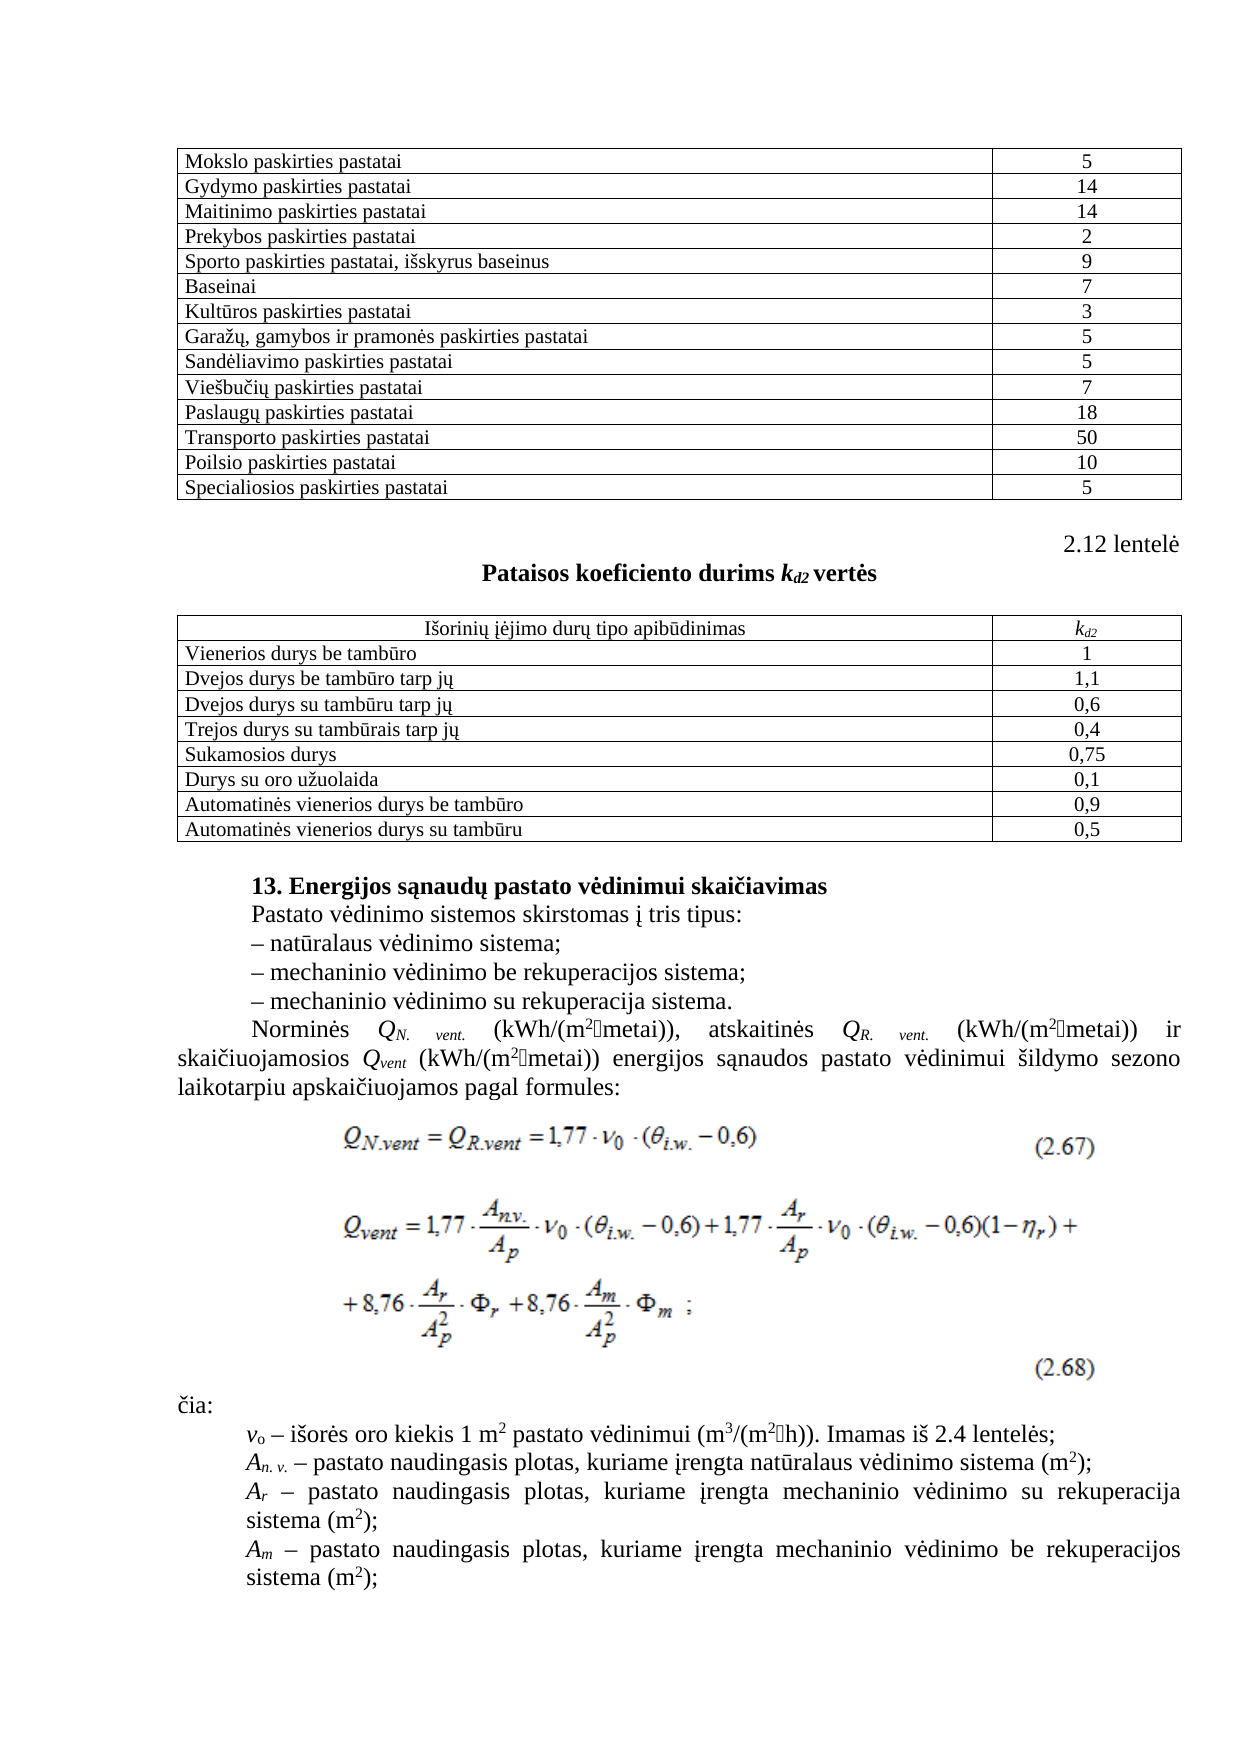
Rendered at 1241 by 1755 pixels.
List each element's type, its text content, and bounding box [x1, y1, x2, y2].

text Am – pastato naudingasis plotas, kuriame įrengta mechaninio vėdinimo be rekuperacijos sistema (m2); [246, 1534, 1181, 1591]
table_cell Automatinės vienerios durys su tambūru [178, 817, 992, 841]
table_cell 0,6 [993, 691, 1181, 716]
table_cell Sandėliavimo paskirties pastatai [178, 350, 992, 373]
table_cell Vienerios durys be tambūro [178, 641, 992, 665]
table_cell 0,4 [993, 717, 1181, 741]
table_cell 7 [993, 274, 1181, 298]
text – natūralaus vėdinimo sistema; [177, 928, 1181, 957]
table_cell 0,9 [993, 792, 1181, 816]
text vo – išorės oro kiekis 1 m2 pastato vėdinimui (m3/(m2h)). Imamas iš 2.4 lentelės; [246, 1419, 1181, 1447]
table_cell 5 [993, 475, 1181, 499]
text – mechaninio vėdinimo be rekuperacijos sistema; [177, 957, 1181, 986]
table_cell 50 [993, 425, 1181, 449]
text Ar – pastato naudingasis plotas, kuriame įrengta mechaninio vėdinimo su rekuperacija sistema (m2); [246, 1476, 1181, 1534]
table_cell Automatinės vienerios durys be tambūro [178, 792, 992, 816]
table_cell 1 [993, 641, 1181, 665]
table_cell Specialiosios paskirties pastatai [178, 475, 992, 499]
table_cell 7 [993, 375, 1181, 399]
table_cell 0,1 [993, 767, 1181, 791]
table_cell Gydymo paskirties pastatai [178, 174, 992, 198]
table_cell 0,5 [993, 817, 1181, 841]
table_cell Durys su oro užuolaida [178, 767, 992, 791]
table_cell 5 [993, 324, 1181, 348]
text 13. Energijos sąnaudų pastato vėdinimui skaičiavimas [177, 871, 1181, 899]
table_cell Dvejos durys su tambūru tarp jų [178, 691, 992, 716]
table_header Išorinių įėjimo durų tipo apibūdinimas [178, 616, 992, 640]
table_cell Poilsio paskirties pastatai [178, 450, 992, 474]
table_cell 14 [993, 174, 1181, 198]
text Norminės QN. vent. (kWh/(m2metai)), atskaitinės QR. vent. (kWh/(m2metai)) ir skaičiuojamosios Qvent (kWh/(m2metai)) energijos sąnaudos pastato vėdinimui šildymo sezono laikotarpiu apskaičiuojamos pagal formules: [177, 1014, 1181, 1101]
table_cell Mokslo paskirties pastatai [178, 149, 992, 173]
table_cell Baseinai [178, 274, 992, 298]
table_cell 1,1 [993, 666, 1181, 690]
table_cell 3 [993, 299, 1181, 323]
table_cell Transporto paskirties pastatai [178, 425, 992, 449]
text 2.12 lentelė [177, 529, 1181, 558]
text – mechaninio vėdinimo su rekuperacija sistema. [177, 986, 1181, 1014]
table_cell Trejos durys su tambūrais tarp jų [178, 717, 992, 741]
table_cell Maitinimo paskirties pastatai [178, 199, 992, 223]
table_cell Prekybos paskirties pastatai [178, 224, 992, 248]
text Pastato vėdinimo sistemos skirstomas į tris tipus: [177, 899, 1181, 928]
text An. v. – pastato naudingasis plotas, kuriame įrengta natūralaus vėdinimo sistema (m2); [246, 1447, 1181, 1476]
text Pataisos koeficiento durims kd2 vertės [177, 558, 1181, 586]
table_cell 2 [993, 224, 1181, 248]
table_cell 14 [993, 199, 1181, 223]
table_cell Paslaugų paskirties pastatai [178, 400, 992, 424]
table_cell Garažų, gamybos ir pramonės paskirties pastatai [178, 324, 992, 348]
table_header kd2 [993, 616, 1181, 640]
table_cell 18 [993, 400, 1181, 424]
table_cell Kultūros paskirties pastatai [178, 299, 992, 323]
table_cell 10 [993, 450, 1181, 474]
table_cell Viešbučių paskirties pastatai [178, 375, 992, 399]
table_cell Sporto paskirties pastatai, išskyrus baseinus [178, 249, 992, 273]
table_cell 9 [993, 249, 1181, 273]
table_cell 0,75 [993, 742, 1181, 766]
table_cell Sukamosios durys [178, 742, 992, 766]
table_cell 5 [993, 149, 1181, 173]
table_cell Dvejos durys be tambūro tarp jų [178, 666, 992, 690]
text čia: [177, 1390, 1181, 1419]
table_cell 5 [993, 350, 1181, 373]
